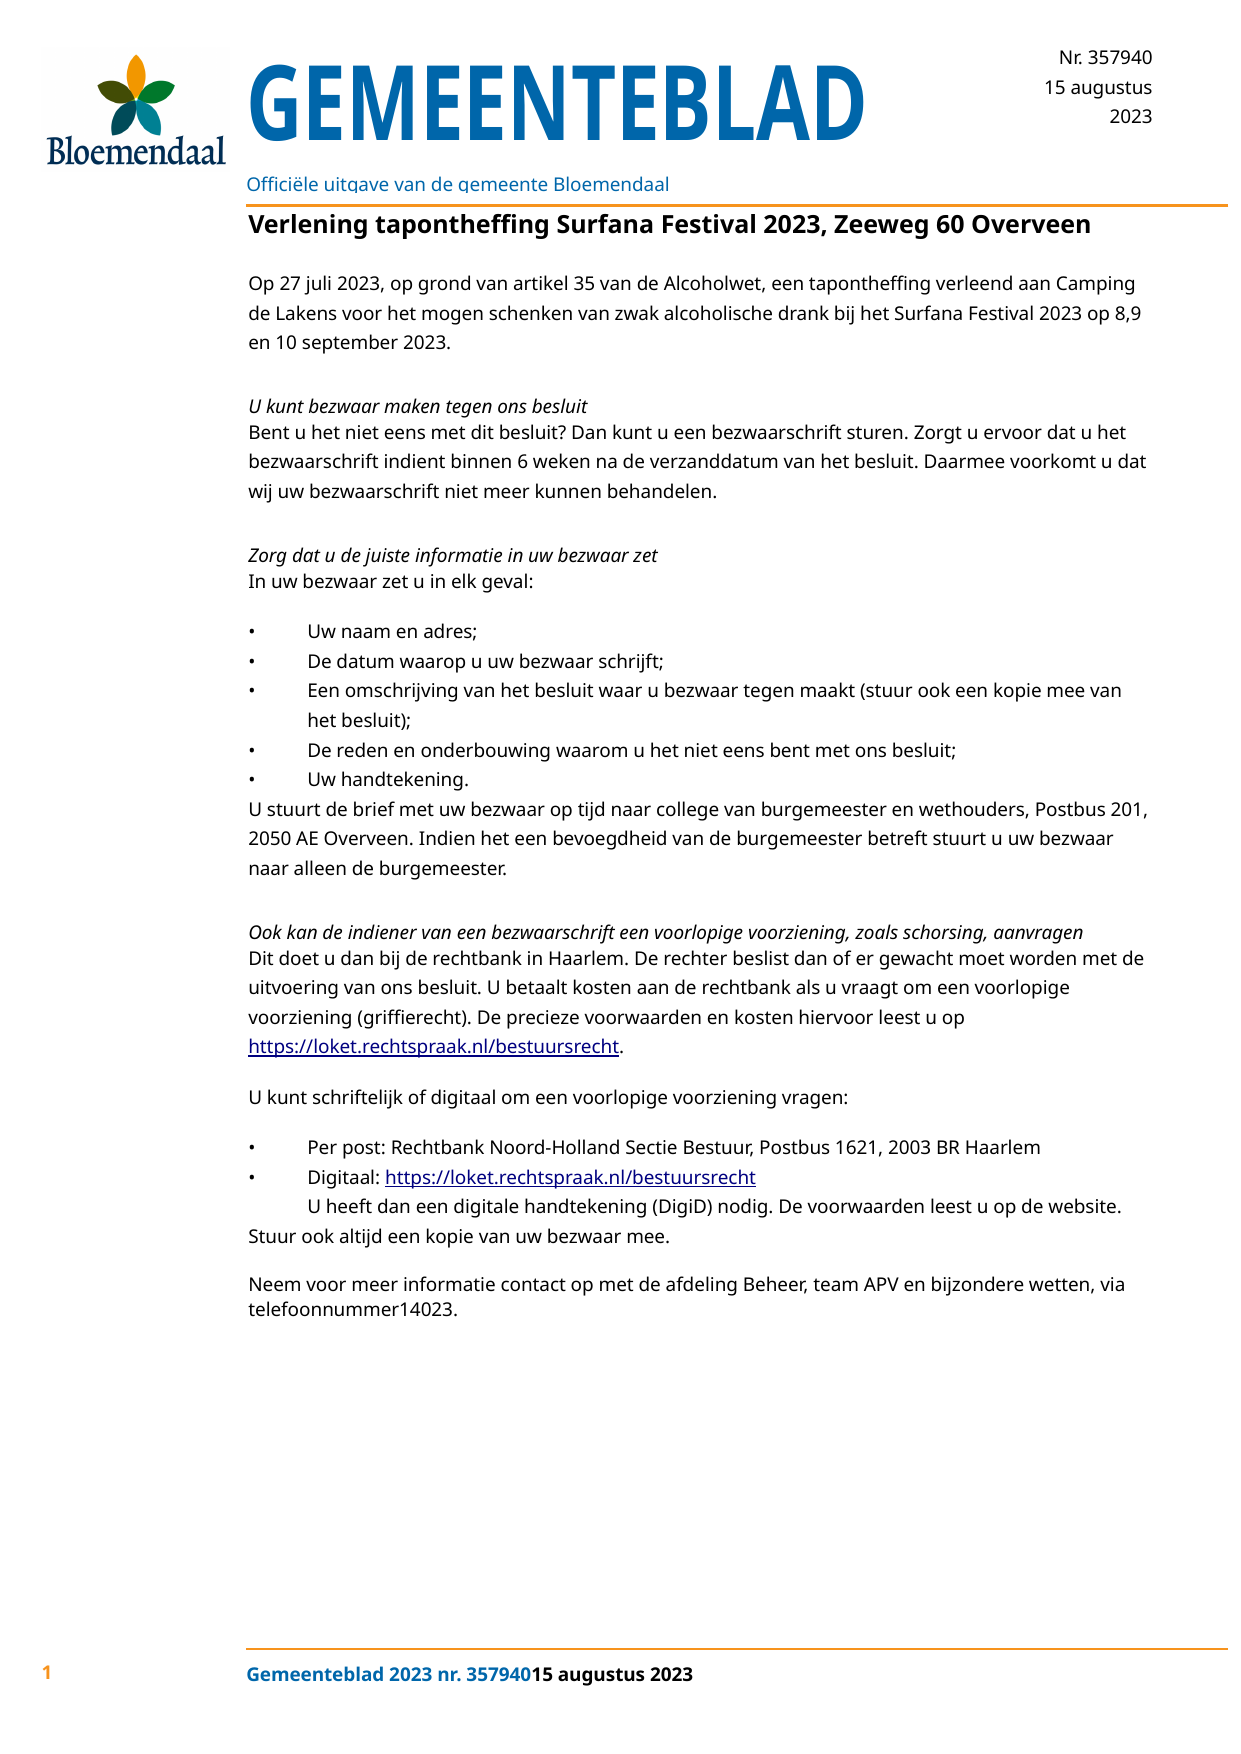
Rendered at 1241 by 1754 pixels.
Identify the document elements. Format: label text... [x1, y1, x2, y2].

text Neem voor meer informatie contact op met de afdeling Beheer, team APV en bijzondere wetten, via telefoonnummer14023. [248, 1271, 1152, 1322]
list Uw naam en adres; [248, 618, 1152, 644]
text U stuurt de brief met uw bezwaar op tijd naar college van burgemeester en wethouders, Postbus 201, 2050 AE Overveen. Indien het een bevoegdheid van de burgemeester betreft stuurt u uw bezwaar naar alleen de burgemeester. [248, 796, 1152, 881]
text Dit doet u dan bij de rechtbank in Haarlem. De rechter beslist dan of er gewacht moet worden met de uitvoering van ons besluit. U betaalt kosten aan de rechtbank als u vraagt om een voorlopige voorziening (griffierecht). De precieze voorwaarden en kosten hiervoor leest u op https://loket.rechtspraak.nl/bestuursrecht. [248, 945, 1152, 1059]
text Stuur ook altijd een kopie van uw bezwaar mee. [248, 1223, 1152, 1249]
text U kunt bezwaar maken tegen ons besluit [248, 393, 1152, 419]
text Bent u het niet eens met dit besluit? Dan kunt u een bezwaarschrift sturen. Zorgt u ervoor dat u het bezwaarschrift indient binnen 6 weken na de verzanddatum van het besluit. Daarmee voorkomt u dat wij uw bezwaarschrift niet meer kunnen behandelen. [248, 419, 1152, 504]
list Uw handtekening. [248, 766, 1152, 792]
list Een omschrijving van het besluit waar u bezwaar tegen maakt (stuur ook een kopie mee van het besluit); [248, 678, 1152, 733]
text U kunt schriftelijk of digitaal om een voorlopige voorziening vragen: [248, 1084, 1152, 1110]
text In uw bezwaar zet u in elk geval: [248, 568, 1152, 594]
list De datum waarop u uw bezwaar schrijft; [248, 648, 1152, 674]
list De reden en onderbouwing waarom u het niet eens bent met ons besluit; [248, 737, 1152, 762]
picture [41, 47, 231, 172]
text Zorg dat u de juiste informatie in uw bezwaar zet [248, 542, 1152, 568]
text Ook kan de indiener van een bezwaarschrift een voorlopige voorziening, zoals schorsing, aanvragen [248, 919, 1152, 945]
list Per post: Rechtbank Noord-Holland Sectie Bestuur, Postbus 1621, 2003 BR Haarlem [248, 1134, 1152, 1160]
text Verlening tapontheffing Surfana Festival 2023, Zeeweg 60 Overveen [248, 207, 1152, 241]
list U heeft dan een digitale handtekening (DigiD) nodig. De voorwaarden leest u op de website. [248, 1193, 1152, 1219]
text Op 27 juli 2023, op grond van artikel 35 van de Alcoholwet, een tapontheffing verleend aan Camping de Lakens voor het mogen schenken van zwak alcoholische drank bij het Surfana Festival 2023 op 8,9 en 10 september 2023. [248, 270, 1152, 355]
list Digitaal: https://loket.rechtspraak.nl/bestuursrecht [248, 1164, 1152, 1190]
